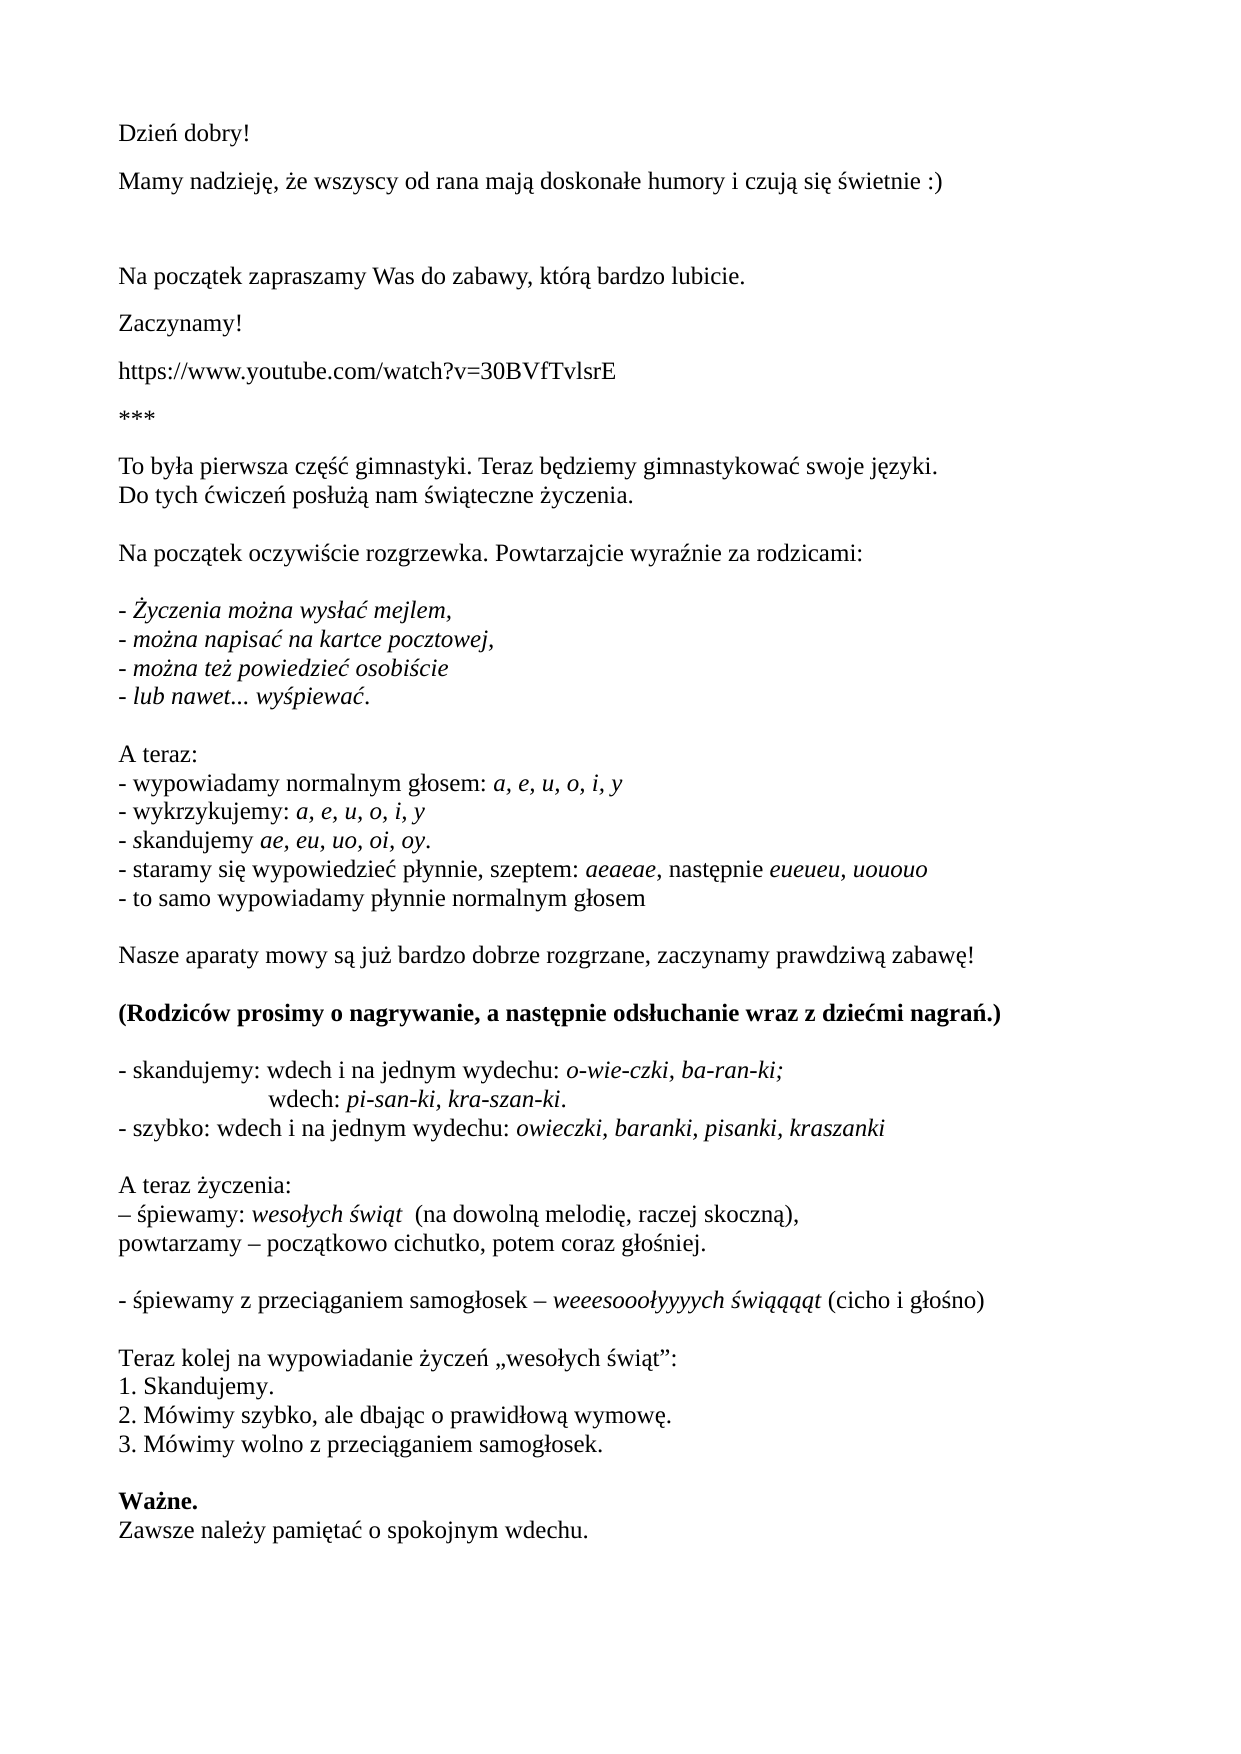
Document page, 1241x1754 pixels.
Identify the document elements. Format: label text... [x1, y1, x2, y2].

text Ważne. [118, 1486, 1122, 1515]
text *** [118, 404, 1122, 432]
text - śpiewamy z przeciąganiem samogłosek – weeesooołyyyych świąąąąt (cicho i głośno) [118, 1285, 1122, 1314]
text Na początek oczywiście rozgrzewka. Powtarzajcie wyraźnie za rodzicami: [118, 538, 1122, 566]
text https://www.youtube.com/watch?v=30BVfTvlsrE [118, 356, 1122, 385]
text Do tych ćwiczeń posłużą nam świąteczne życzenia. [118, 480, 1122, 509]
text powtarzamy – początkowo cichutko, potem coraz głośniej. [118, 1228, 1122, 1256]
text - można też powiedzieć osobiście [118, 653, 1122, 681]
text 3. Mówimy wolno z przeciąganiem samogłosek. [118, 1429, 1122, 1458]
text - staramy się wypowiedzieć płynnie, szeptem: aeaeae, następnie eueueu, uououo [118, 854, 1122, 883]
text wdech: pi-san-ki, kra-szan-ki. [118, 1084, 1122, 1113]
text - można napisać na kartce pocztowej, [118, 624, 1122, 653]
text - skandujemy ae, eu, uo, oi, oy. [118, 825, 1122, 854]
text - wypowiadamy normalnym głosem: a, e, u, o, i, y [118, 768, 1122, 796]
text A teraz życzenia: [118, 1170, 1122, 1199]
text - Życzenia można wysłać mejlem, [118, 595, 1122, 624]
text 2. Mówimy szybko, ale dbając o prawidłową wymowę. [118, 1400, 1122, 1429]
text – śpiewamy: wesołych świąt (na dowolną melodię, raczej skoczną), [118, 1199, 1122, 1228]
text - lub nawet... wyśpiewać. [118, 681, 1122, 710]
text To była pierwsza część gimnastyki. Teraz będziemy gimnastykować swoje języki. [118, 451, 1122, 480]
text - skandujemy: wdech i na jednym wydechu: o-wie-czki, ba-ran-ki; [118, 1055, 1122, 1084]
text Zaczynamy! [118, 308, 1122, 337]
text Teraz kolej na wypowiadanie życzeń „wesołych świąt”: [118, 1343, 1122, 1371]
text Na początek zapraszamy Was do zabawy, którą bardzo lubicie. [118, 261, 1122, 290]
text - szybko: wdech i na jednym wydechu: owieczki, baranki, pisanki, kraszanki [118, 1113, 1122, 1141]
text Mamy nadzieję, że wszyscy od rana mają doskonałe humory i czują się świetnie :) [118, 166, 1122, 194]
text 1. Skandujemy. [118, 1371, 1122, 1400]
text - wykrzykujemy: a, e, u, o, i, y [118, 796, 1122, 825]
text (Rodziców prosimy o nagrywanie, a następnie odsłuchanie wraz z dziećmi nagrań.) [118, 998, 1122, 1026]
text - to samo wypowiadamy płynnie normalnym głosem [118, 883, 1122, 911]
text Dzień dobry! [118, 118, 1122, 147]
text A teraz: [118, 739, 1122, 768]
text Nasze aparaty mowy są już bardzo dobrze rozgrzane, zaczynamy prawdziwą zabawę! [118, 940, 1122, 969]
text Zawsze należy pamiętać o spokojnym wdechu. [118, 1515, 1122, 1544]
